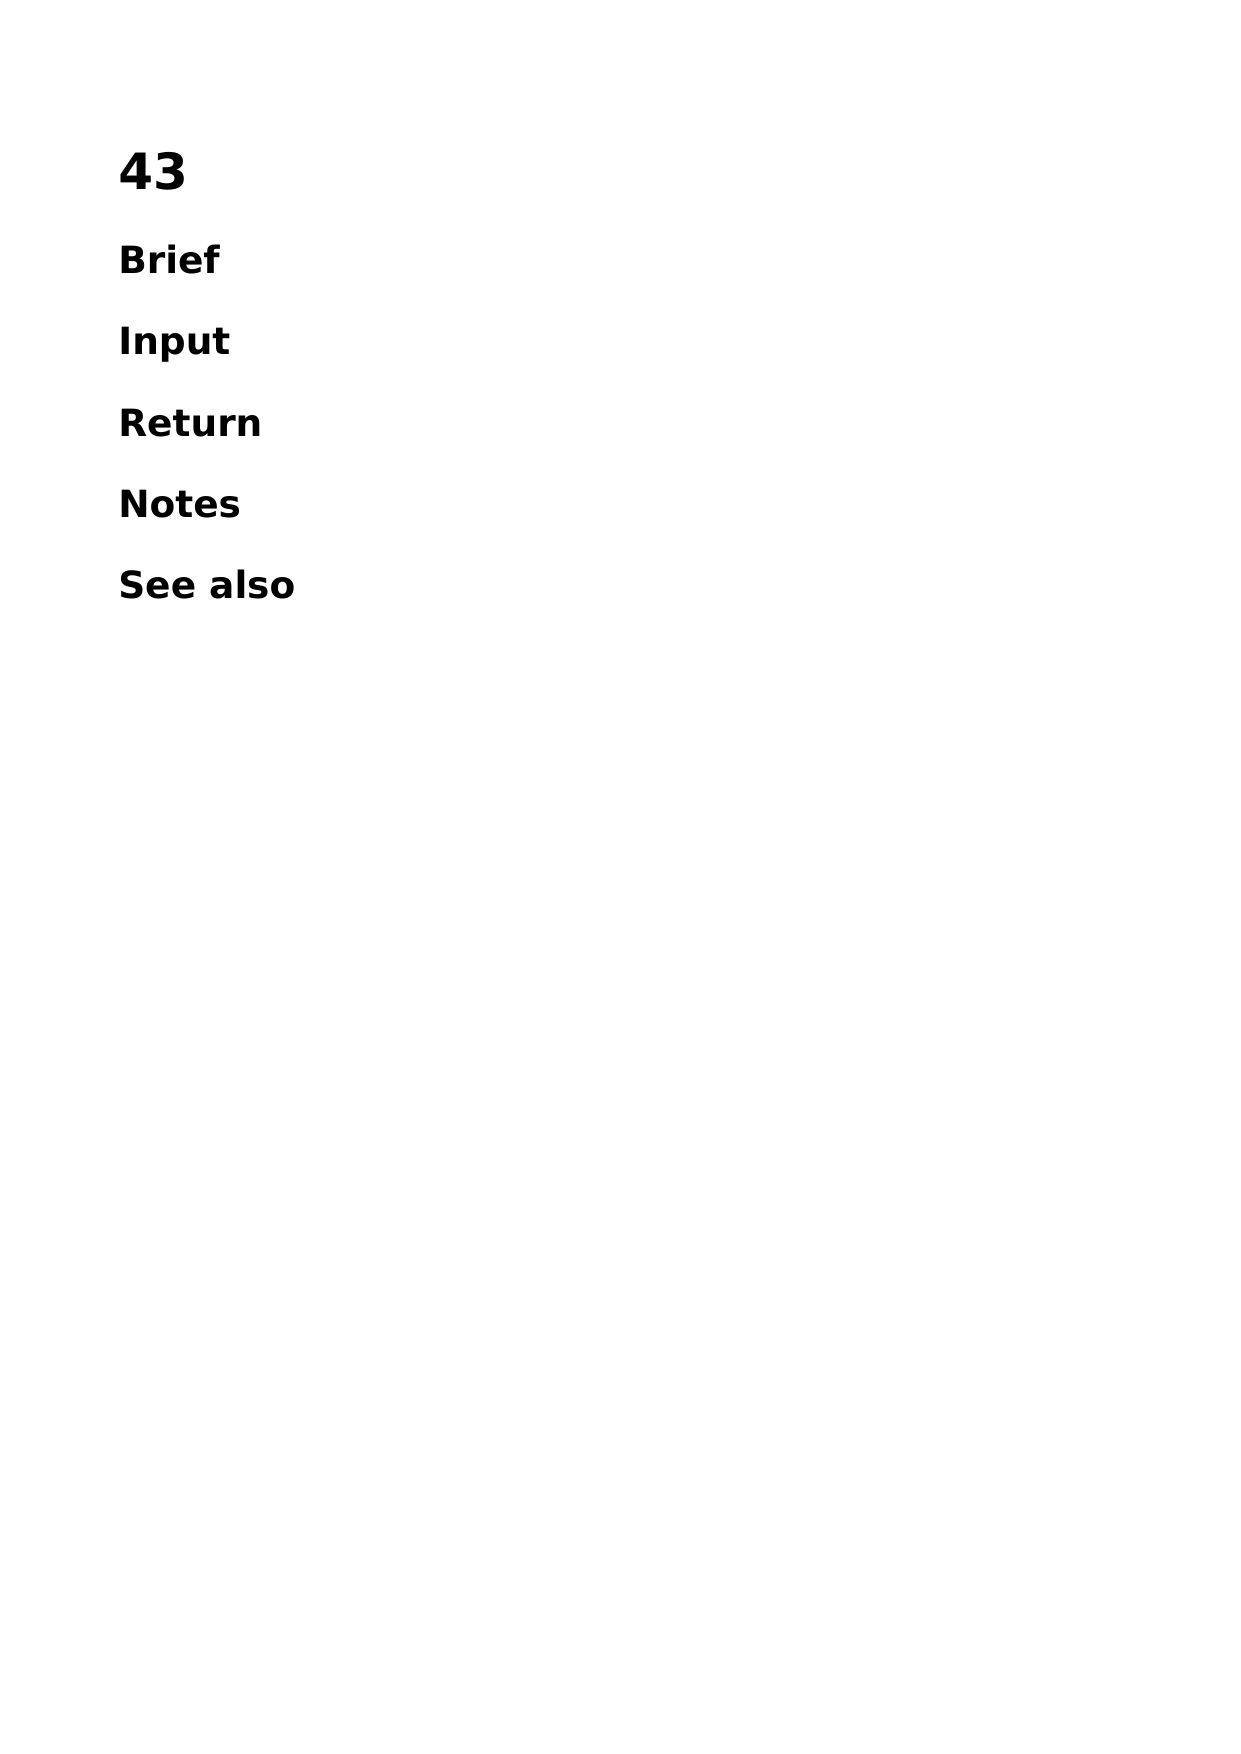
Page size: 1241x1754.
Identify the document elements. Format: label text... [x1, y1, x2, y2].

subtitle See also [118, 563, 1122, 607]
subtitle Return [118, 401, 1122, 445]
subtitle Notes [118, 482, 1122, 526]
subtitle Brief [118, 239, 1122, 282]
subtitle Input [118, 320, 1122, 364]
subtitle 43 [118, 143, 1122, 201]
